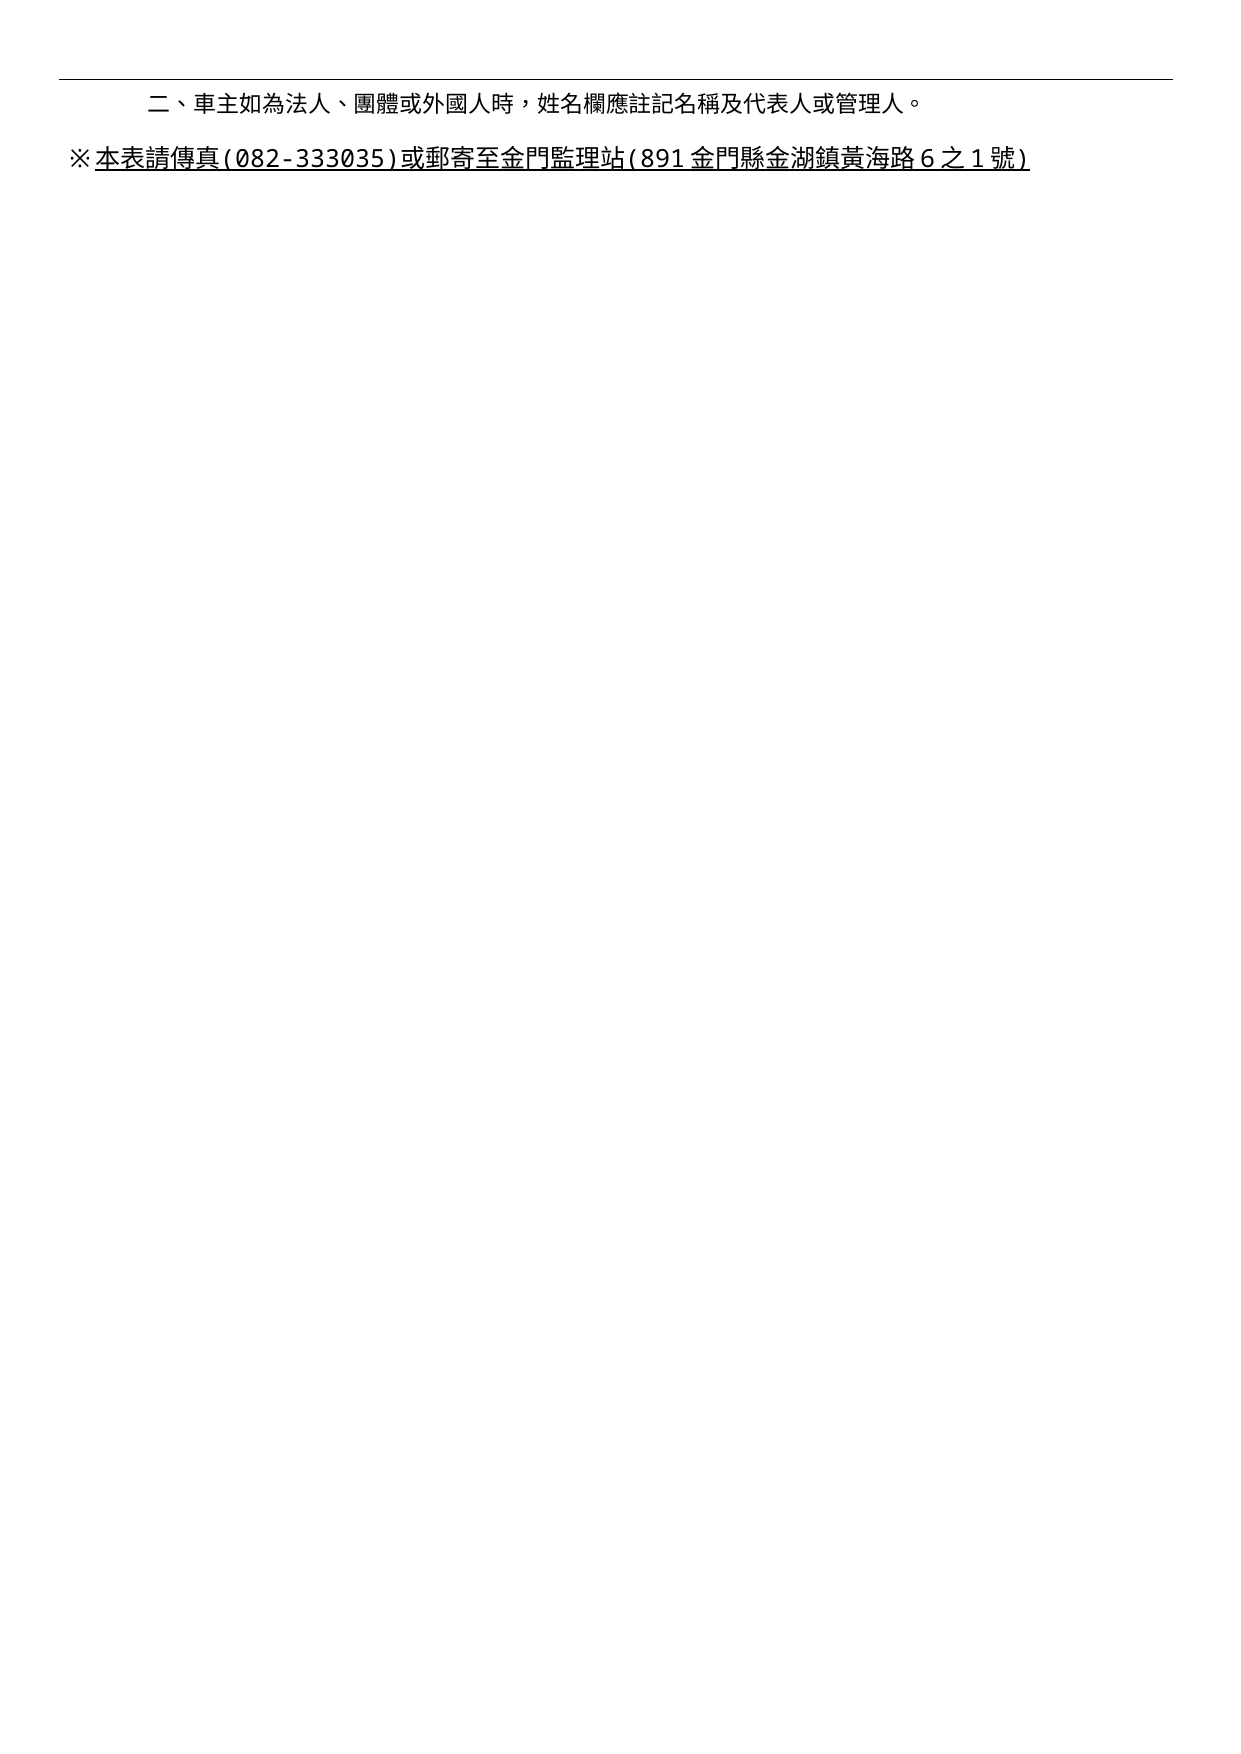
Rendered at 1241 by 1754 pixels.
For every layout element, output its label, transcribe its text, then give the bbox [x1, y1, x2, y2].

table_cell 二、車主如為法人、團體或外國人時，姓名欄應註記名稱及代表人或管理人。 ※本表請傳真(082-333035)或郵寄至金門監理站(891金門縣金湖鎮黃海路6之1號) [59, 80, 1173, 180]
